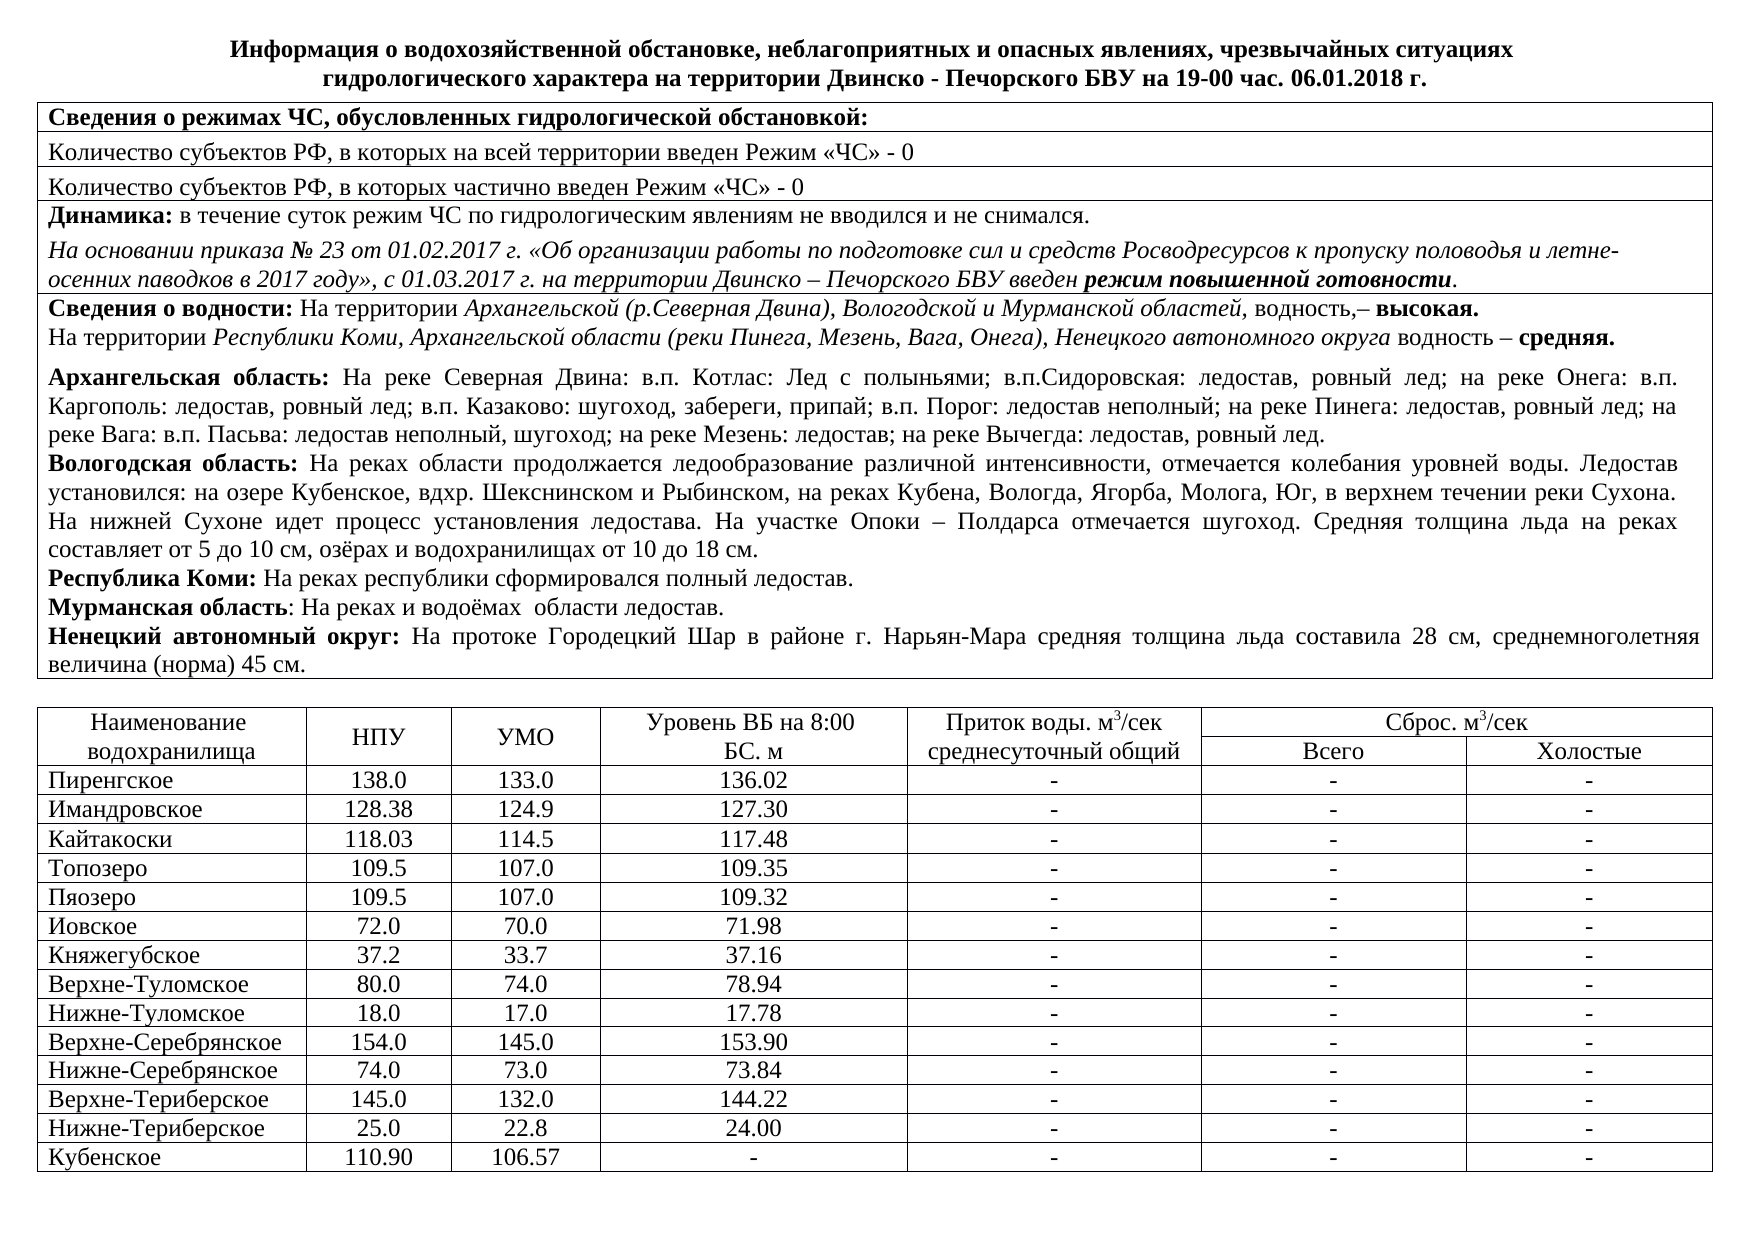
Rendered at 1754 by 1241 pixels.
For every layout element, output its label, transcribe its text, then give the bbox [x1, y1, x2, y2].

table_header Уровень ВБ на 8:00 БС. м [601, 708, 907, 765]
table_cell - [1467, 1143, 1712, 1171]
table_cell 107.0 [452, 854, 600, 882]
table_cell - [908, 1027, 1201, 1055]
table_cell Холостые [1467, 737, 1712, 765]
table_cell 132.0 [452, 1085, 600, 1113]
table_cell - [1202, 824, 1466, 853]
table_cell 72.0 [307, 912, 451, 940]
table_cell - [1467, 970, 1712, 998]
table_cell - [908, 824, 1201, 853]
table_cell - [1467, 854, 1712, 882]
table_header Сведения о режимах ЧС, обусловленных гидрологической обстановкой: [38, 103, 1712, 131]
table_cell - [1467, 1056, 1712, 1084]
table_cell 74.0 [452, 970, 600, 998]
table_cell Верхне-Туломское [38, 970, 306, 998]
table_cell 106.57 [452, 1143, 600, 1171]
table_cell 37.2 [307, 941, 451, 969]
table_cell - [1467, 1085, 1712, 1113]
table_cell - [908, 766, 1201, 794]
table_cell - [1202, 795, 1466, 823]
table_cell - [908, 1056, 1201, 1084]
table_cell Кубенское [38, 1143, 306, 1171]
table_cell Иовское [38, 912, 306, 940]
table_cell - [1467, 941, 1712, 969]
table_header Наименование водохранилища [38, 708, 306, 765]
table_cell 138.0 [307, 766, 451, 794]
table_cell - [1467, 824, 1712, 853]
table_cell - [908, 970, 1201, 998]
table_cell Пяозеро [38, 883, 306, 911]
table_cell 118.03 [307, 824, 451, 853]
table_cell 109.5 [307, 883, 451, 911]
table_cell 117.48 [601, 824, 907, 853]
table_cell - [908, 999, 1201, 1026]
table_cell - [1202, 1143, 1466, 1171]
table_cell Нижне-Серебрянское [38, 1056, 306, 1084]
table_cell Динамика: в течение суток режим ЧС по гидрологическим явлениям не вводился и не снимался. На основании приказа № 23 от 01.02.2017 г. «Об организации работы по подготовке сил и средств Росводресурсов к пропуску половодья и летне-осенних паводков в 2017 году», с 01.03.2017 г. на территории Двинско – Печорского БВУ введен режим повышенной готовности. [38, 201, 1712, 293]
table_cell 153.90 [601, 1027, 907, 1055]
table_cell - [601, 1143, 907, 1171]
table_cell - [908, 854, 1201, 882]
table_cell - [1202, 970, 1466, 998]
table_cell - [1467, 883, 1712, 911]
table_cell 73.0 [452, 1056, 600, 1084]
table_cell - [908, 912, 1201, 940]
table_cell Верхне-Териберское [38, 1085, 306, 1113]
table_cell Нижне-Туломское [38, 999, 306, 1026]
table_cell 114.5 [452, 824, 600, 853]
table_cell 109.5 [307, 854, 451, 882]
table_cell 33.7 [452, 941, 600, 969]
table_cell 124.9 [452, 795, 600, 823]
table_header НПУ [307, 708, 451, 765]
table_cell 144.22 [601, 1085, 907, 1113]
table_cell - [1467, 795, 1712, 823]
table_cell - [1202, 1114, 1466, 1142]
table_cell 17.0 [452, 999, 600, 1026]
table_cell - [1202, 1027, 1466, 1055]
table_cell - [908, 1114, 1201, 1142]
table_cell 145.0 [307, 1085, 451, 1113]
table_cell Верхне-Серебрянское [38, 1027, 306, 1055]
table_header Приток воды. м3/сек среднесуточный общий [908, 708, 1201, 765]
table_cell 109.35 [601, 854, 907, 882]
table_cell Нижне-Териберское [38, 1114, 306, 1142]
subtitle Информация о водохозяйственной обстановке, неблагоприятных и опасных явлениях, чрезвычайных ситуациях гидрологического характера на территории Двинско - Печорского БВУ на 19-00 час. 06.01.2018 г. [37, 34, 1713, 92]
table_cell - [1202, 766, 1466, 794]
table_cell 74.0 [307, 1056, 451, 1084]
table_cell 110.90 [307, 1143, 451, 1171]
table_cell 80.0 [307, 970, 451, 998]
table_cell 24.00 [601, 1114, 907, 1142]
table_cell Княжегубское [38, 941, 306, 969]
table_cell - [1202, 883, 1466, 911]
table_header УМО [452, 708, 600, 765]
table_cell Количество субъектов РФ, в которых частично введен Режим «ЧС» - 0 [38, 167, 1712, 200]
table_cell - [908, 795, 1201, 823]
table_cell Имандровское [38, 795, 306, 823]
table_cell - [1467, 1027, 1712, 1055]
table_cell 133.0 [452, 766, 600, 794]
table_cell - [908, 1085, 1201, 1113]
table_cell Кайтакоски [38, 824, 306, 853]
table_cell 22.8 [452, 1114, 600, 1142]
table_cell 78.94 [601, 970, 907, 998]
table_cell 17.78 [601, 999, 907, 1026]
table_cell Количество субъектов РФ, в которых на всей территории введен Режим «ЧС» - 0 [38, 132, 1712, 166]
table_cell 71.98 [601, 912, 907, 940]
table_cell - [1202, 941, 1466, 969]
table_cell 145.0 [452, 1027, 600, 1055]
table_cell Всего [1202, 737, 1466, 765]
table_cell 37.16 [601, 941, 907, 969]
table_cell 18.0 [307, 999, 451, 1026]
table_cell 154.0 [307, 1027, 451, 1055]
table_cell Сведения о водности: На территории Архангельской (р.Северная Двина), Вологодской и Мурманской областей, водность,– высокая. На территории Республики Коми, Архангельской области (реки Пинега, Мезень, Вага, Онега), Ненецкого автономного округа водность – средняя. Архангельская область: На реке Северная Двина: в.п. Котлас: Лед с полыньями; в.п.Сидоровская: ледостав, ровный лед; на реке Онега: в.п. Каргополь: ледостав, ровный лед; в.п. Казаково: шугоход, забереги, припай; в.п. Порог: ледостав неполный; на реке Пинега: ледостав, ровный лед; на реке Вага: в.п. Пасьва: ледостав неполный, шугоход; на реке Мезень: ледостав; на реке Вычегда: ледостав, ровный лед. Вологодская область: На реках области продолжается ледообразование различной интенсивности, отмечается колебания уровней воды. Ледостав установился: на озере Кубенское, вдхр. Шекснинском и Рыбинском, на реках Кубена, Вологда, Ягорба, Молога, Юг, в верхнем течении реки Сухона. На нижней Сухоне идет процесс установления ледостава. На участке Опоки – Полдарса отмечается шугоход. Средняя толщина льда на реках составляет от 5 до 10 см, озёрах и водохранилищах от 10 до 18 см. Республика Коми: На реках республики сформировался полный ледостав. Мурманская область: На реках и водоёмах области ледостав. Ненецкий автономный округ: На протоке Городецкий Шар в районе г. Нарьян-Мара средняя толщина льда составила 28 см, среднемноголетняя величина (норма) 45 см. [38, 294, 1712, 678]
table_cell - [1467, 912, 1712, 940]
table_cell - [1467, 766, 1712, 794]
table_cell - [1202, 999, 1466, 1026]
table_cell - [1202, 912, 1466, 940]
table_cell - [908, 941, 1201, 969]
table_cell 127.30 [601, 795, 907, 823]
table_cell 136.02 [601, 766, 907, 794]
table_cell Пиренгское [38, 766, 306, 794]
table_cell - [908, 1143, 1201, 1171]
table_cell - [1202, 1056, 1466, 1084]
table_cell 109.32 [601, 883, 907, 911]
table_cell - [908, 883, 1201, 911]
table_cell Топозеро [38, 854, 306, 882]
table_cell - [1467, 999, 1712, 1026]
table_cell 107.0 [452, 883, 600, 911]
table_cell - [1202, 854, 1466, 882]
table_cell 70.0 [452, 912, 600, 940]
table_cell - [1202, 1085, 1466, 1113]
table_header Сброс. м3/сек [1202, 708, 1712, 736]
table_cell 73.84 [601, 1056, 907, 1084]
table_cell 128.38 [307, 795, 451, 823]
table_cell - [1467, 1114, 1712, 1142]
table_cell 25.0 [307, 1114, 451, 1142]
subtitle Остальные данные без изменений. [54, 679, 1713, 707]
